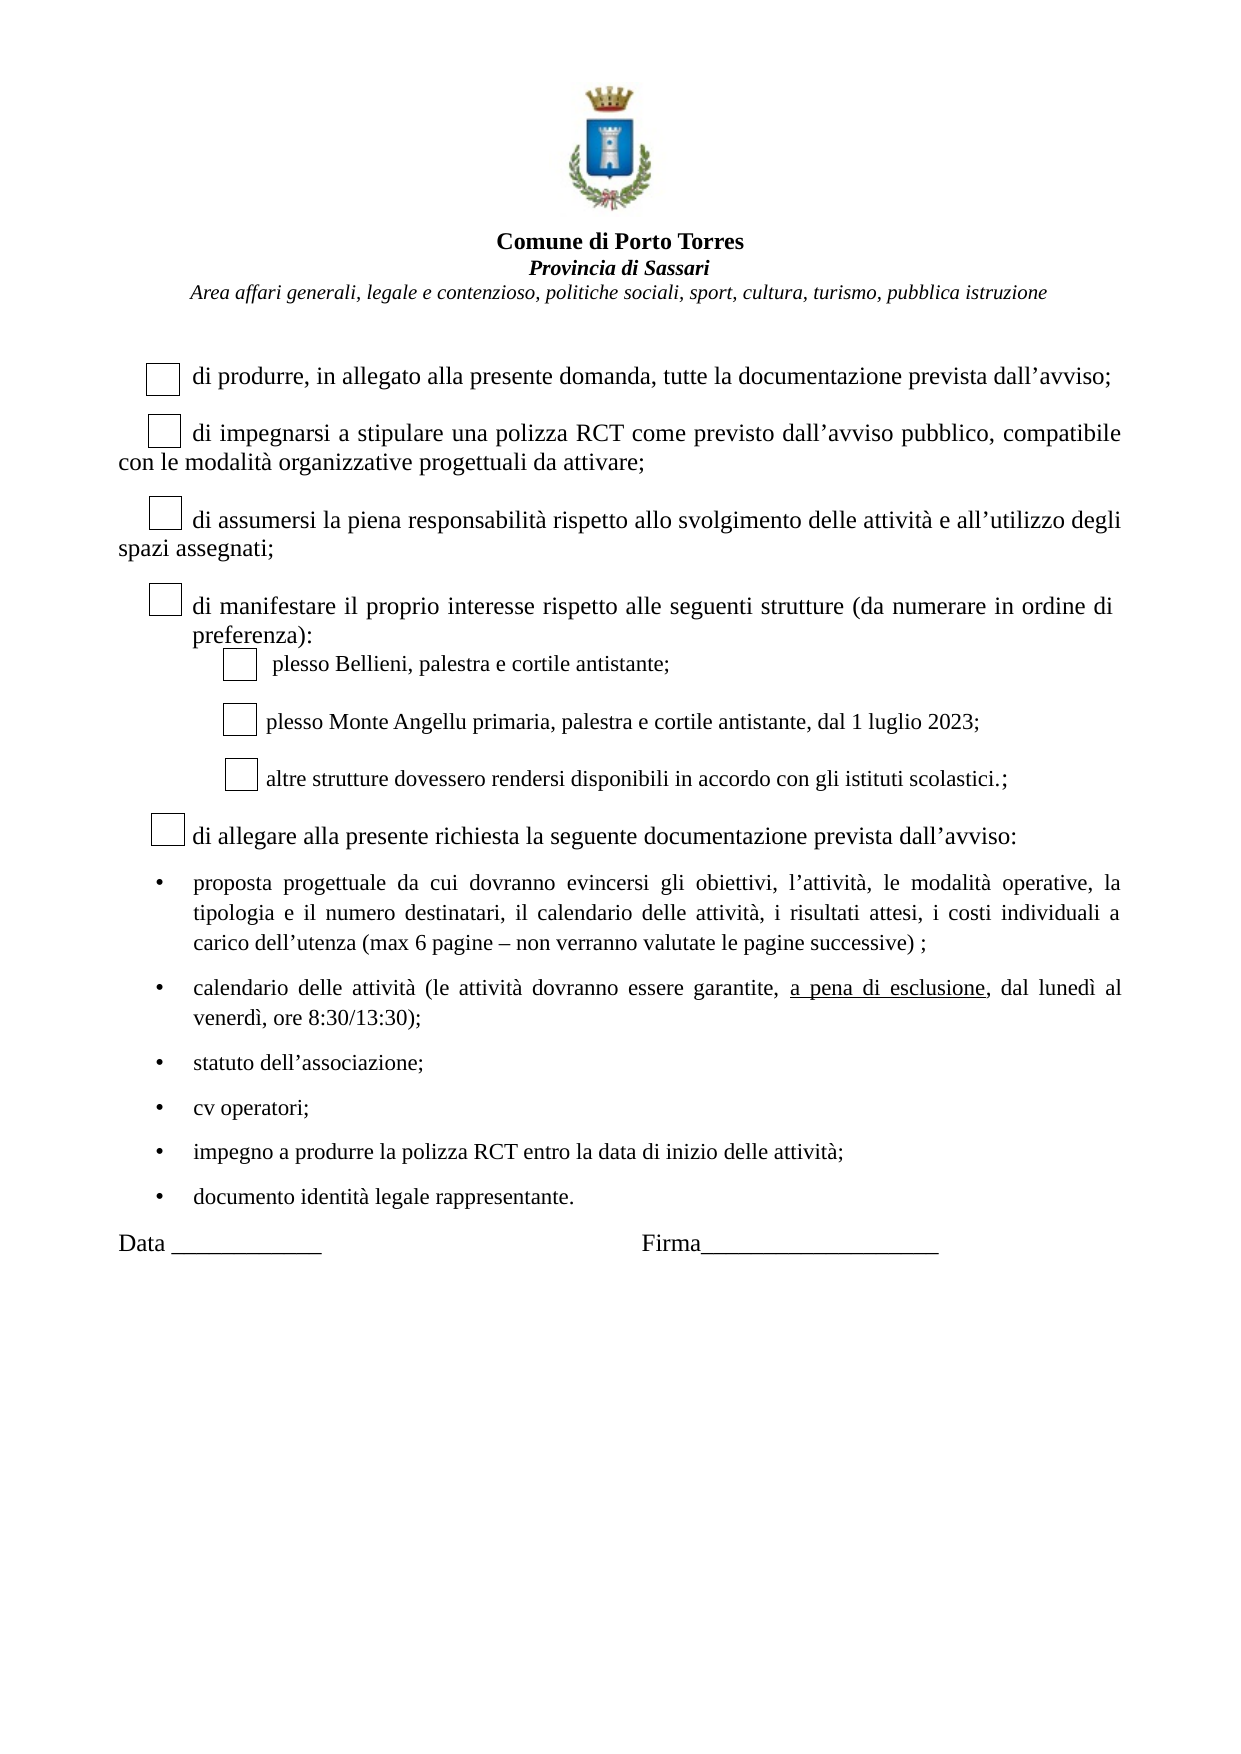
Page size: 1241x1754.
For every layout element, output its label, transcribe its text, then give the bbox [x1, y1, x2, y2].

text [118, 648, 223, 677]
text plesso Monte Angellu primaria, palestra e cortile antistante, dal 1 luglio 2023; [257, 706, 1122, 735]
list documento identità legale rappresentante. [156, 1183, 1122, 1209]
text [118, 706, 223, 735]
text di assumersi la piena responsabilità rispetto allo svolgimento delle attività e all’utilizzo degli spazi assegnati; [118, 505, 1122, 562]
list calendario delle attività (le attività dovranno essere garantite, a pena di esclusione, dal lunedì al venerdì, ore 8:30/13:30); [156, 974, 1122, 1030]
text di allegare alla presente richiesta la seguente documentazione prevista dall’avviso: [118, 821, 1122, 850]
text Data ____________ Firma___________________ [118, 1228, 1122, 1257]
picture [549, 82, 670, 217]
list statuto dell’associazione; [156, 1049, 1122, 1075]
list impegno a produrre la polizza RCT entro la data di inizio delle attività; [156, 1138, 1122, 1165]
text altre strutture dovessero rendersi disponibili in accordo con gli istituti scolastici.; [118, 763, 1122, 792]
text plesso Bellieni, palestra e cortile antistante; [257, 648, 1122, 677]
text di impegnarsi a stipulare una polizza RCT come previsto dall’avviso pubblico, compatibile con le modalità organizzative progettuali da attivare; [118, 418, 1122, 476]
list proposta progettuale da cui dovranno evincersi gli obiettivi, l’attività, le modalità operative, la tipologia e il numero destinatari, il calendario delle attività, i risultati attesi, i costi individuali a carico dell’utenza (max 6 pagine – non verranno valutate le pagine successive) ; [156, 868, 1122, 955]
list cv operatori; [156, 1093, 1122, 1120]
text di produrre, in allegato alla presente domanda, tutte la documentazione prevista dall’avviso; [118, 361, 1122, 390]
text di manifestare il proprio interesse rispetto alle seguenti strutture (da numerare in ordine di preferenza): [118, 591, 1122, 648]
